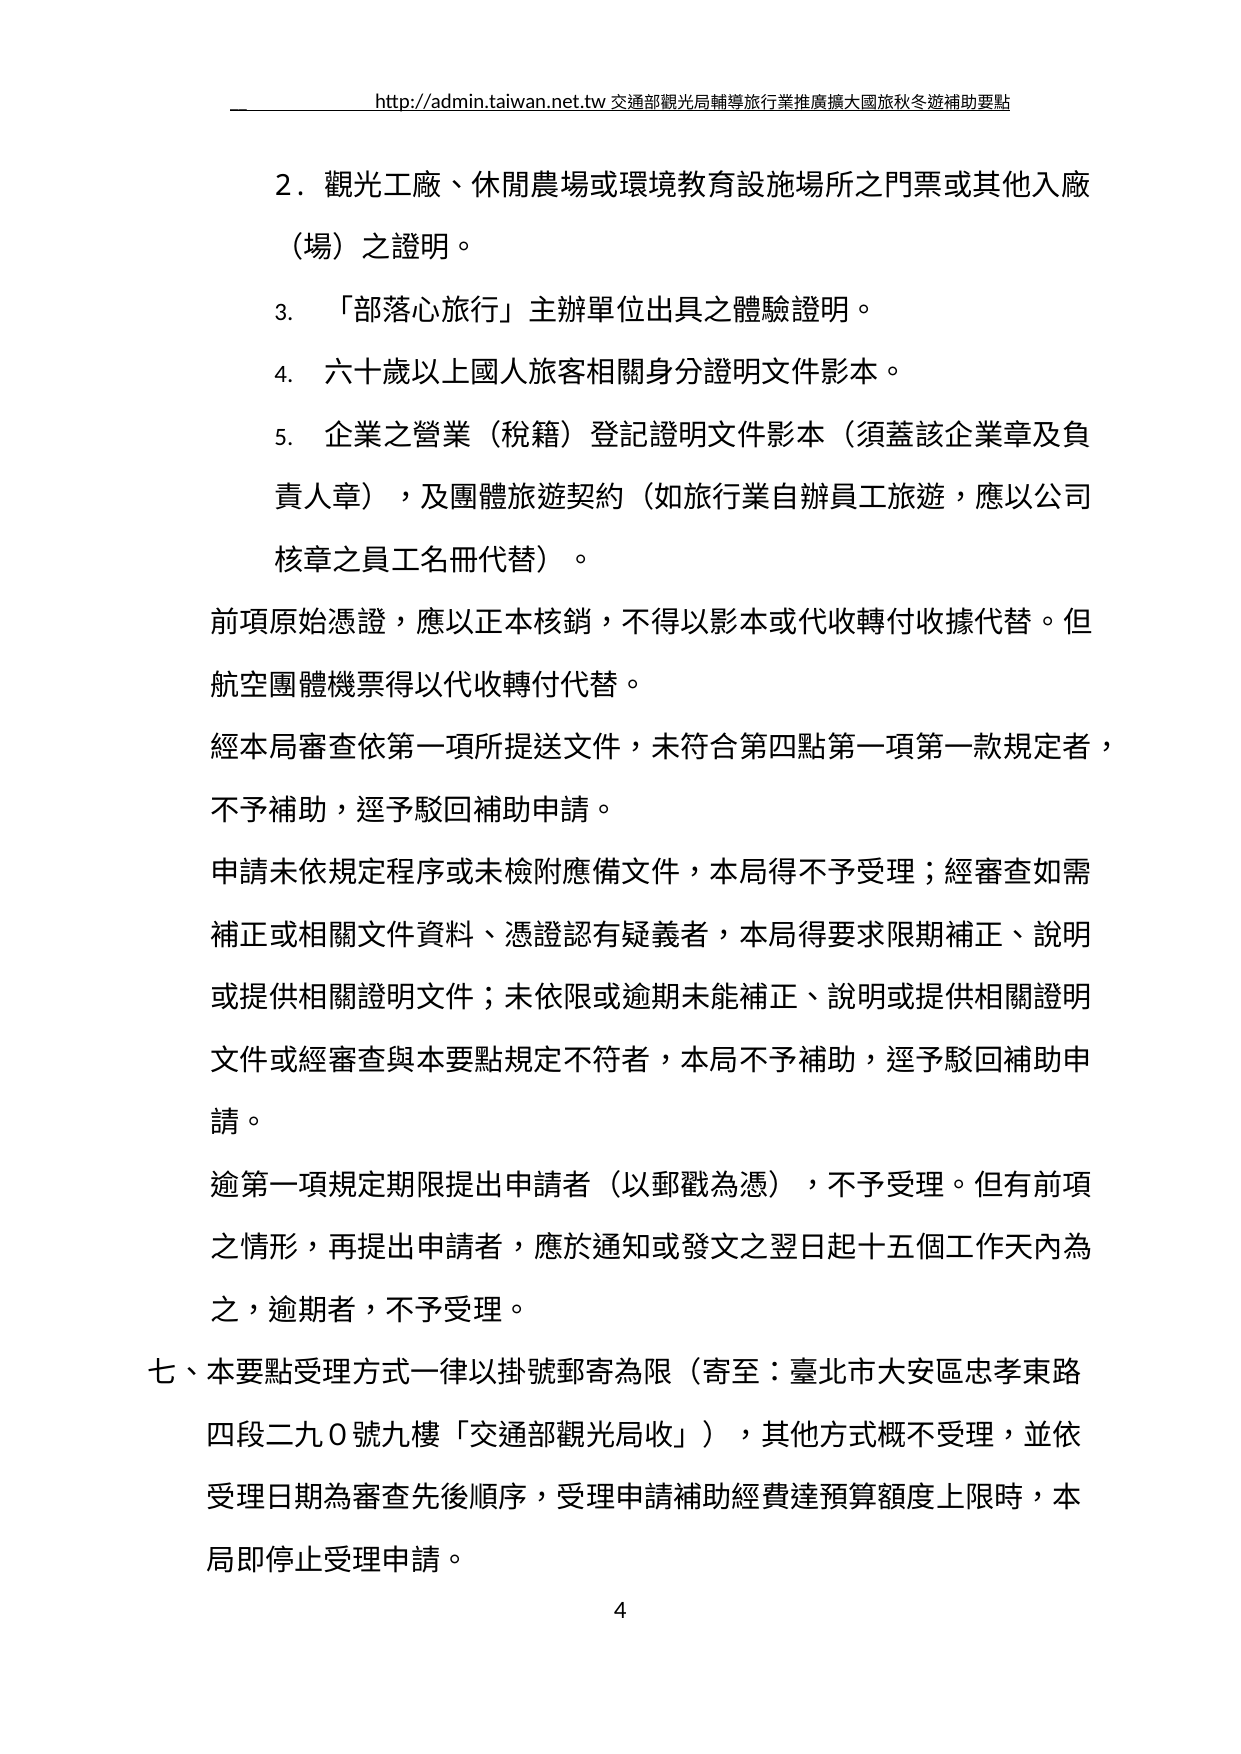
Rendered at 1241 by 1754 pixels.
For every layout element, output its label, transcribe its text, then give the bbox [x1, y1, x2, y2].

text 七、本要點受理方式一律以掛號郵寄為限（寄至：臺北市大安區忠孝東路四段二九０號九樓「交通部觀光局收」），其他方式概不受理，並依受理日期為審查先後順序，受理申請補助經費達預算額度上限時，本局即停止受理申請。 [148, 1328, 1092, 1578]
text 前項原始憑證，應以正本核銷，不得以影本或代收轉付收據代替。但航空團體機票得以代收轉付代替。 [210, 578, 1092, 703]
list 企業之營業（稅籍）登記證明文件影本（須蓋該企業章及負責人章），及團體旅遊契約（如旅行業自辦員工旅遊，應以公司核章之員工名冊代替）。 [274, 391, 1092, 578]
list 「部落心旅行」主辦單位出具之體驗證明。 [274, 266, 1092, 328]
text 經本局審查依第一項所提送文件，未符合第四點第一項第一款規定者，不予補助，逕予駁回補助申請。 [210, 703, 1092, 828]
list 六十歲以上國人旅客相關身分證明文件影本。 [274, 328, 1092, 391]
text 申請未依規定程序或未檢附應備文件，本局得不予受理；經審查如需補正或相關文件資料、憑證認有疑義者，本局得要求限期補正、說明或提供相關證明文件；未依限或逾期未能補正、說明或提供相關證明文件或經審查與本要點規定不符者，本局不予補助，逕予駁回補助申請。 [210, 828, 1092, 1141]
list 觀光工廠、休閒農場或環境教育設施場所之門票或其他入廠（場）之證明。 [274, 141, 1092, 266]
text 逾第一項規定期限提出申請者（以郵戳為憑），不予受理。但有前項之情形，再提出申請者，應於通知或發文之翌日起十五個工作天內為之，逾期者，不予受理。 [210, 1141, 1092, 1328]
